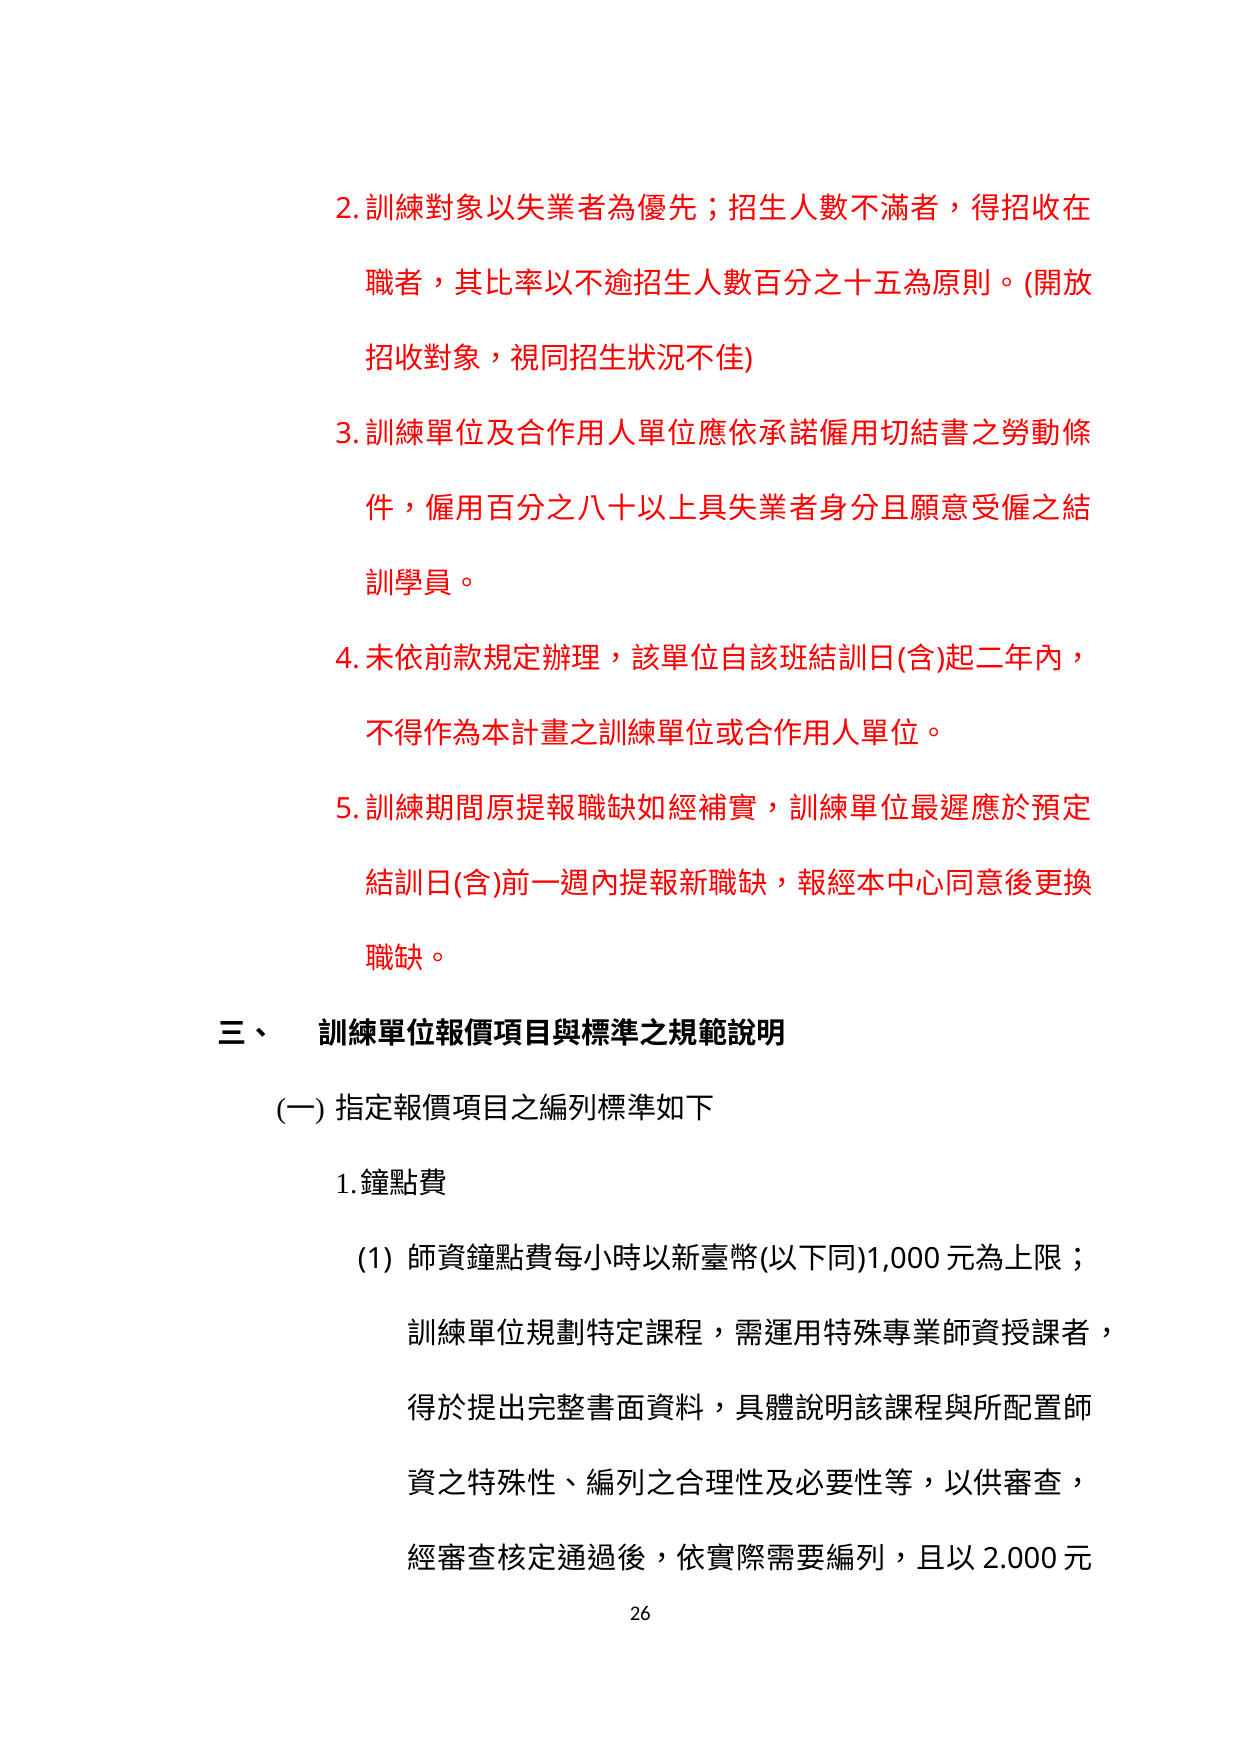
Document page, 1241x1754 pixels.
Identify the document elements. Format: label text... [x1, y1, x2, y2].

list 訓練對象以失業者為優先；招生人數不滿者，得招收在職者，其比率以不逾招生人數百分之十五為原則。(開放招收對象，視同招生狀況不佳) [335, 162, 1093, 387]
list 訓練期間原提報職缺如經補實，訓練單位最遲應於預定結訓日(含)前一週內提報新職缺，報經本中心同意後更換職缺。 [335, 762, 1093, 987]
list 訓練單位及合作用人單位應依承諾僱用切結書之勞動條件，僱用百分之八十以上具失業者身分且願意受僱之結訓學員。 [335, 387, 1093, 612]
list 師資鐘點費每小時以新臺幣(以下同)1,000元為上限；訓練單位規劃特定課程，需運用特殊專業師資授課者，得於提出完整書面資料，具體說明該課程與所配置師資之特殊性、編列之合理性及必要性等，以供審查，經審查核定通過後，依實際需要編列，且以2.000元為上限。 [358, 1212, 1093, 1587]
list 鐘點費 [335, 1137, 1093, 1212]
list 指定報價項目之編列標準如下 [276, 1062, 1093, 1137]
list 訓練單位報價項目與標準之規範說明 [217, 987, 1093, 1062]
list 未依前款規定辦理，該單位自該班結訓日(含)起二年內，不得作為本計畫之訓練單位或合作用人單位。 [335, 612, 1093, 762]
